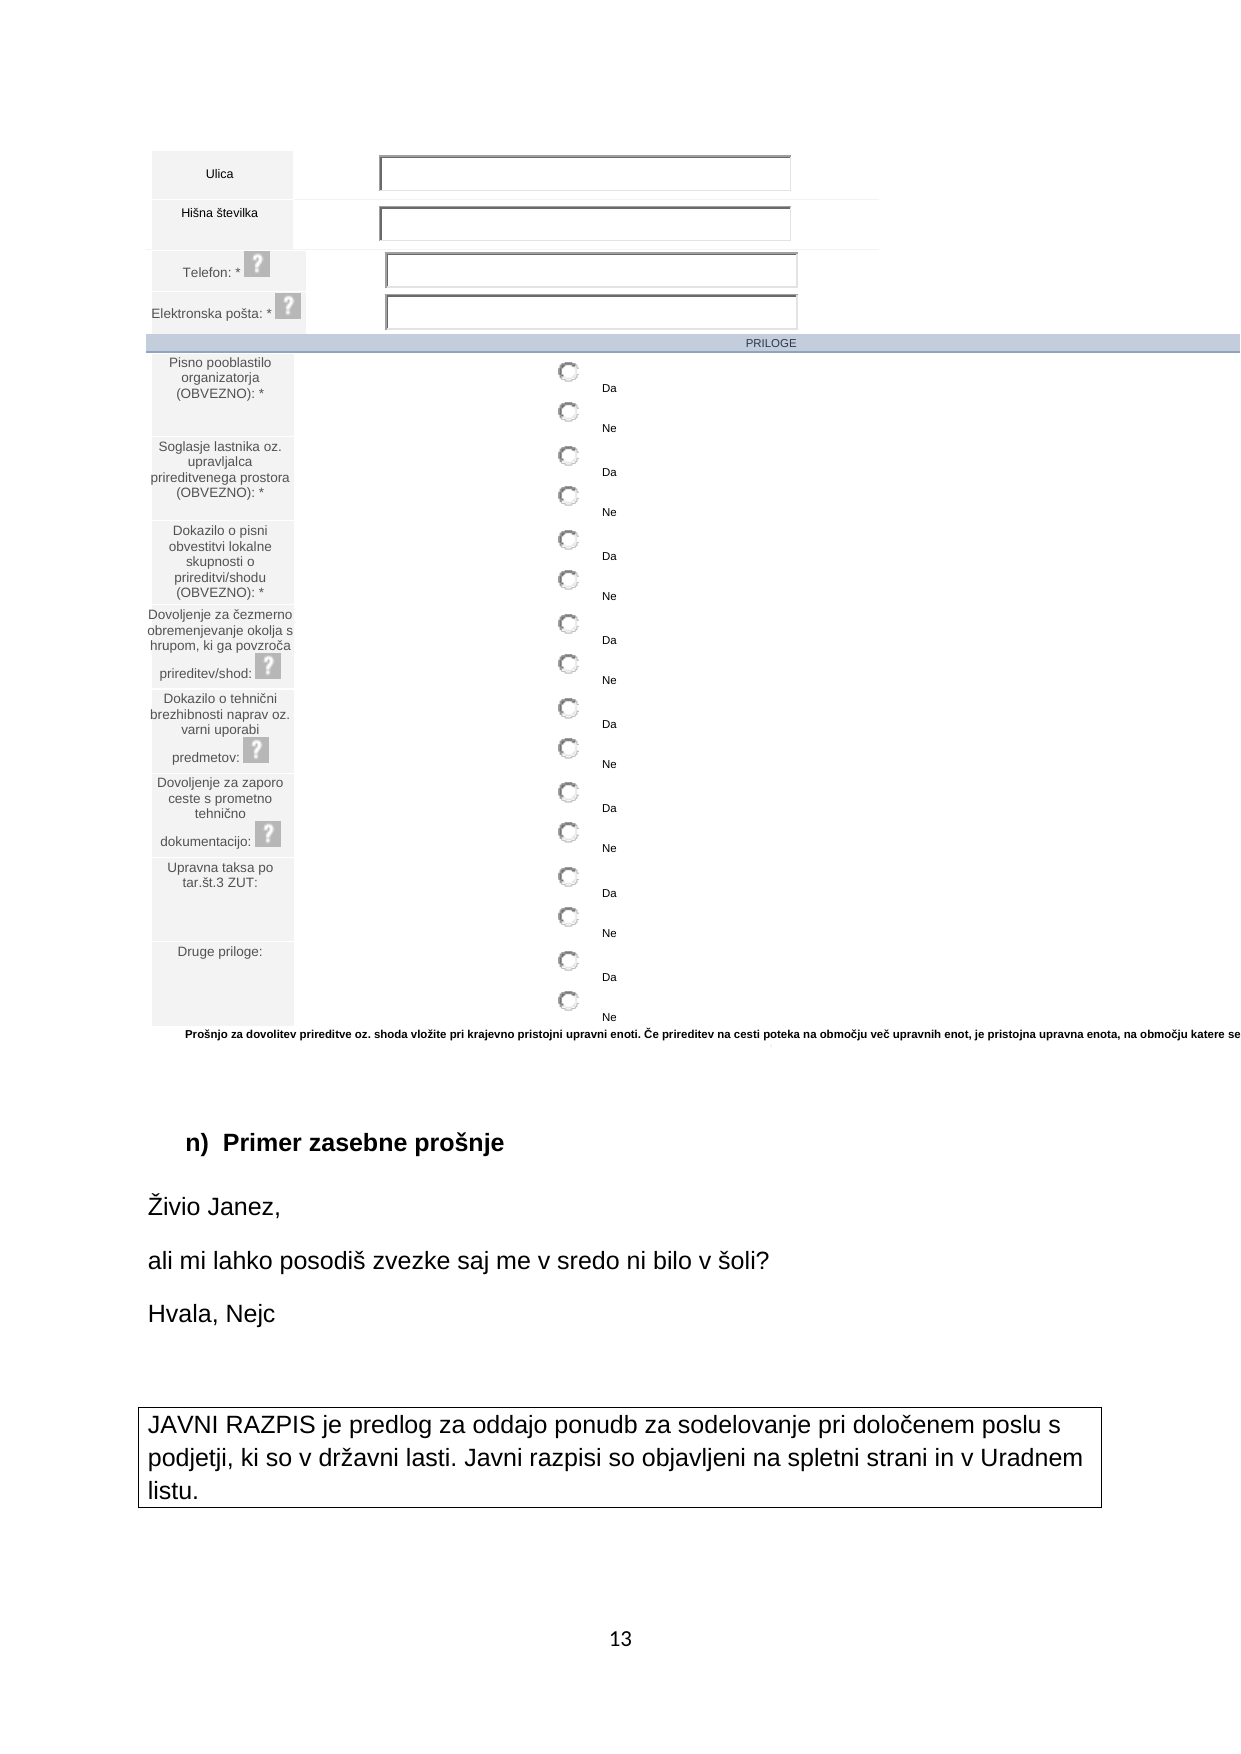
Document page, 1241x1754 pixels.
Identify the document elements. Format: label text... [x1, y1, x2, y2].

table_cell [306, 250, 879, 291]
table_cell [294, 200, 879, 249]
picture [243, 737, 269, 763]
table_cell Da Ne [294, 520, 879, 604]
table_cell Dokazilo o pisni obvestitvi lokalne skupnosti o prireditvi/shodu (OBVEZNO): * [152, 521, 294, 604]
list Primer zasebne prošnje [185, 1128, 1093, 1157]
table_header Da Ne [294, 353, 879, 436]
table_cell Telefon: * [152, 251, 306, 291]
table_header Pisno pooblastilo organizatorja (OBVEZNO): * [152, 354, 294, 436]
table_cell Da Ne [294, 941, 879, 1025]
text ali mi lahko posodiš zvezke saj me v sredo ni bilo v šoli? [148, 1246, 1093, 1274]
table_cell Dovoljenje za zaporo ceste s prometno tehnično dokumentacijo: [152, 774, 294, 857]
table_cell Dokazilo o tehnični brezhibnosti naprav oz. varni uporabi predmetov: [152, 690, 294, 773]
table_cell [306, 291, 879, 333]
table_cell PRILOGE [146, 334, 1240, 351]
text Živio Janez, [148, 1192, 1093, 1221]
table_cell Soglasje lastnika oz. upravljalca prireditvenega prostora (OBVEZNO): * [152, 437, 294, 520]
picture [255, 653, 281, 679]
table_cell Da Ne [294, 857, 879, 941]
table_cell Da Ne [294, 689, 879, 773]
text Hvala, Nejc [148, 1299, 1093, 1328]
table_cell [152, 353, 1240, 1026]
table_cell Da Ne [294, 773, 879, 857]
table_cell Da Ne [294, 436, 879, 520]
table_cell Dovoljenje za čezmerno obremenjevanje okolja s hrupom, ki ga povzroča prireditev/shod: [152, 605, 294, 688]
table_header Ulica [152, 151, 293, 199]
table_header [294, 150, 879, 199]
table_cell Upravna taksa po tar.št.3 ZUT: [152, 858, 294, 941]
picture [275, 293, 301, 319]
table_cell [146, 1043, 1240, 1074]
table_cell [152, 148, 1240, 334]
table_cell Elektronska pošta: * [152, 292, 306, 333]
table_cell Da Ne [294, 604, 879, 688]
table_cell Druge priloge: [152, 942, 294, 1025]
picture [255, 821, 281, 847]
text JAVNI RAZPIS je predlog za oddajo ponudb za sodelovanje pri določenem poslu s podjetji, ki so v državni lasti. Javni razpisi so objavljeni na spletni strani in v Uradnem listu. [139, 1408, 1101, 1507]
table_cell Prošnjo za dovolitev prireditve oz. shoda vložite pri krajevno pristojni upravni enoti. Če prireditev na cesti poteka na območju več upravnih enot, je pristojna upravna enota, na območju katere se bo prireditev pričela. [146, 1026, 1240, 1043]
picture [244, 251, 270, 277]
table_cell Hišna številka [152, 200, 293, 249]
